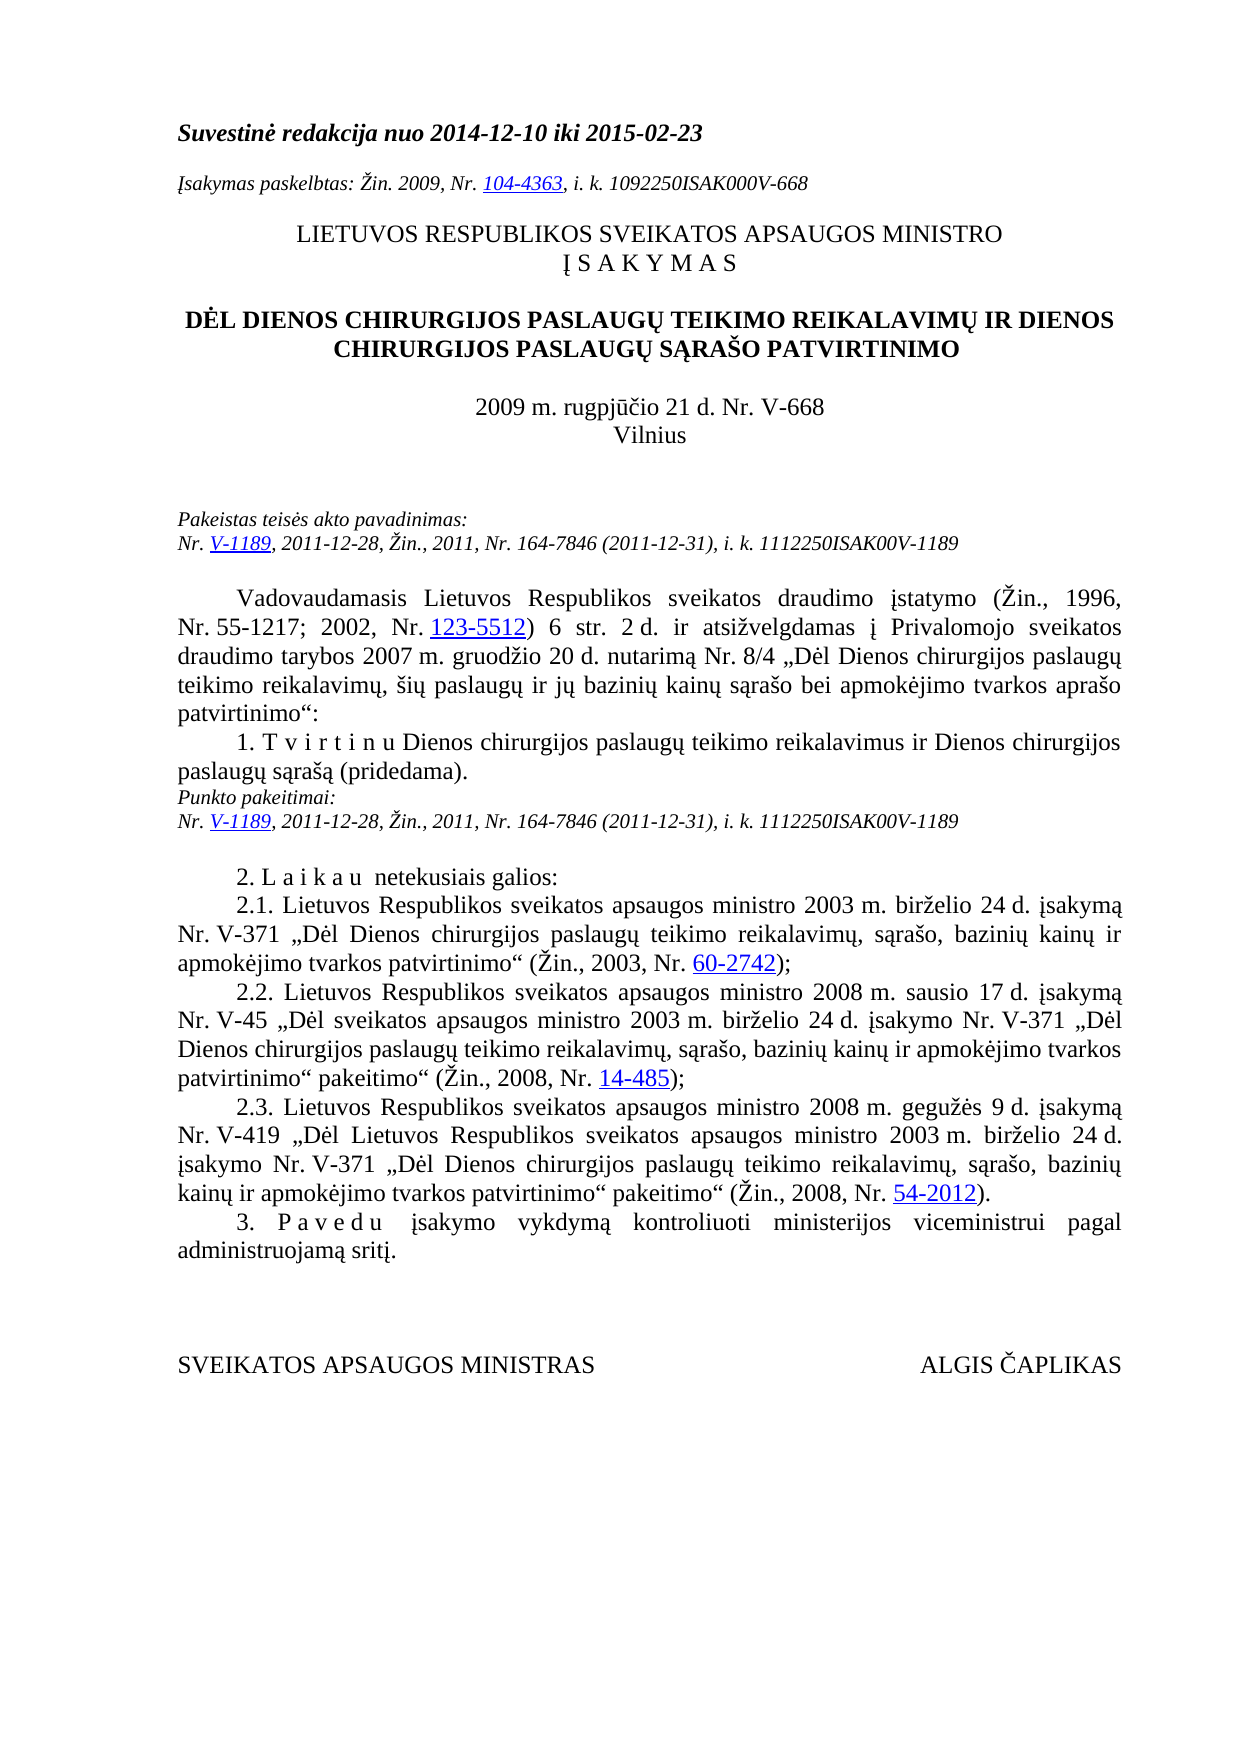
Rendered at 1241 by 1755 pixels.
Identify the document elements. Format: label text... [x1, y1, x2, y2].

text 2. Laikau netekusiais galios: [177, 862, 1122, 890]
text DĖL DIENOS CHIRURGIJOS PASLAUGŲ TEIKIMO REIKALAVIMŲ IR DIENOS CHIRURGIJOS PASLAUGŲ SĄRAŠO PATVIRTINIMO [177, 305, 1122, 363]
text Punkto pakeitimai: [177, 785, 1122, 809]
text 2.2. Lietuvos Respublikos sveikatos apsaugos ministro 2008 m. sausio 17 d. įsakymą Nr. V-45 „Dėl sveikatos apsaugos ministro 2003 m. birželio 24 d. įsakymo Nr. V-371 „Dėl Dienos chirurgijos paslaugų teikimo reikalavimų, sąrašo, bazinių kainų ir apmokėjimo tvarkos patvirtinimo“ pakeitimo“ (Žin., 2008, Nr. 14-485); [177, 977, 1122, 1092]
text Nr. V-1189, 2011-12-28, Žin., 2011, Nr. 164-7846 (2011-12-31), i. k. 1112250ISAK00V-1189 [177, 809, 1122, 833]
text SVEIKATOS APSAUGOS MINISTRAS ALGIS ČAPLIKAS [177, 1350, 1122, 1379]
text ĮSAKYMAS [177, 248, 1122, 277]
text 2.3. Lietuvos Respublikos sveikatos apsaugos ministro 2008 m. gegužės 9 d. įsakymą Nr. V-419 „Dėl Lietuvos Respublikos sveikatos apsaugos ministro 2003 m. birželio 24 d. įsakymo Nr. V-371 „Dėl Dienos chirurgijos paslaugų teikimo reikalavimų, sąrašo, bazinių kainų ir apmokėjimo tvarkos patvirtinimo“ pakeitimo“ (Žin., 2008, Nr. 54-2012). [177, 1092, 1122, 1207]
text 3. Pavedu įsakymo vykdymą kontroliuoti ministerijos viceministrui pagal administruojamą sritį. [177, 1207, 1122, 1264]
text 2.1. Lietuvos Respublikos sveikatos apsaugos ministro 2003 m. birželio 24 d. įsakymą Nr. V-371 „Dėl Dienos chirurgijos paslaugų teikimo reikalavimų, sąrašo, bazinių kainų ir apmokėjimo tvarkos patvirtinimo“ (Žin., 2003, Nr. 60-2742); [177, 890, 1122, 977]
text Nr. V-1189, 2011-12-28, Žin., 2011, Nr. 164-7846 (2011-12-31), i. k. 1112250ISAK00V-1189 [177, 531, 1122, 555]
text LIETUVOS RESPUBLIKOS SVEIKATOS APSAUGOS MINISTRO [177, 219, 1122, 248]
text Suvestinė redakcija nuo 2014-12-10 iki 2015-02-23 [177, 118, 1122, 147]
text 2009 m. rugpjūčio 21 d. Nr. V-668 [177, 392, 1122, 420]
text Įsakymas paskelbtas: Žin. 2009, Nr. 104-4363, i. k. 1092250ISAK000V-668 [177, 171, 1122, 195]
text 1. T v i r t i n u Dienos chirurgijos paslaugų teikimo reikalavimus ir Dienos chirurgijos paslaugų sąrašą (pridedama). [177, 727, 1122, 785]
text Vilnius [177, 420, 1122, 449]
text Vadovaudamasis Lietuvos Respublikos sveikatos draudimo įstatymo (Žin., 1996, Nr. 55-1217; 2002, Nr. 123-5512) 6 str. 2 d. ir atsižvelgdamas į Privalomojo sveikatos draudimo tarybos 2007 m. gruodžio 20 d. nutarimą Nr. 8/4 „Dėl Dienos chirurgijos paslaugų teikimo reikalavimų, šių paslaugų ir jų bazinių kainų sąrašo bei apmokėjimo tvarkos aprašo patvirtinimo“: [177, 583, 1122, 727]
text Pakeistas teisės akto pavadinimas: [177, 507, 1122, 531]
